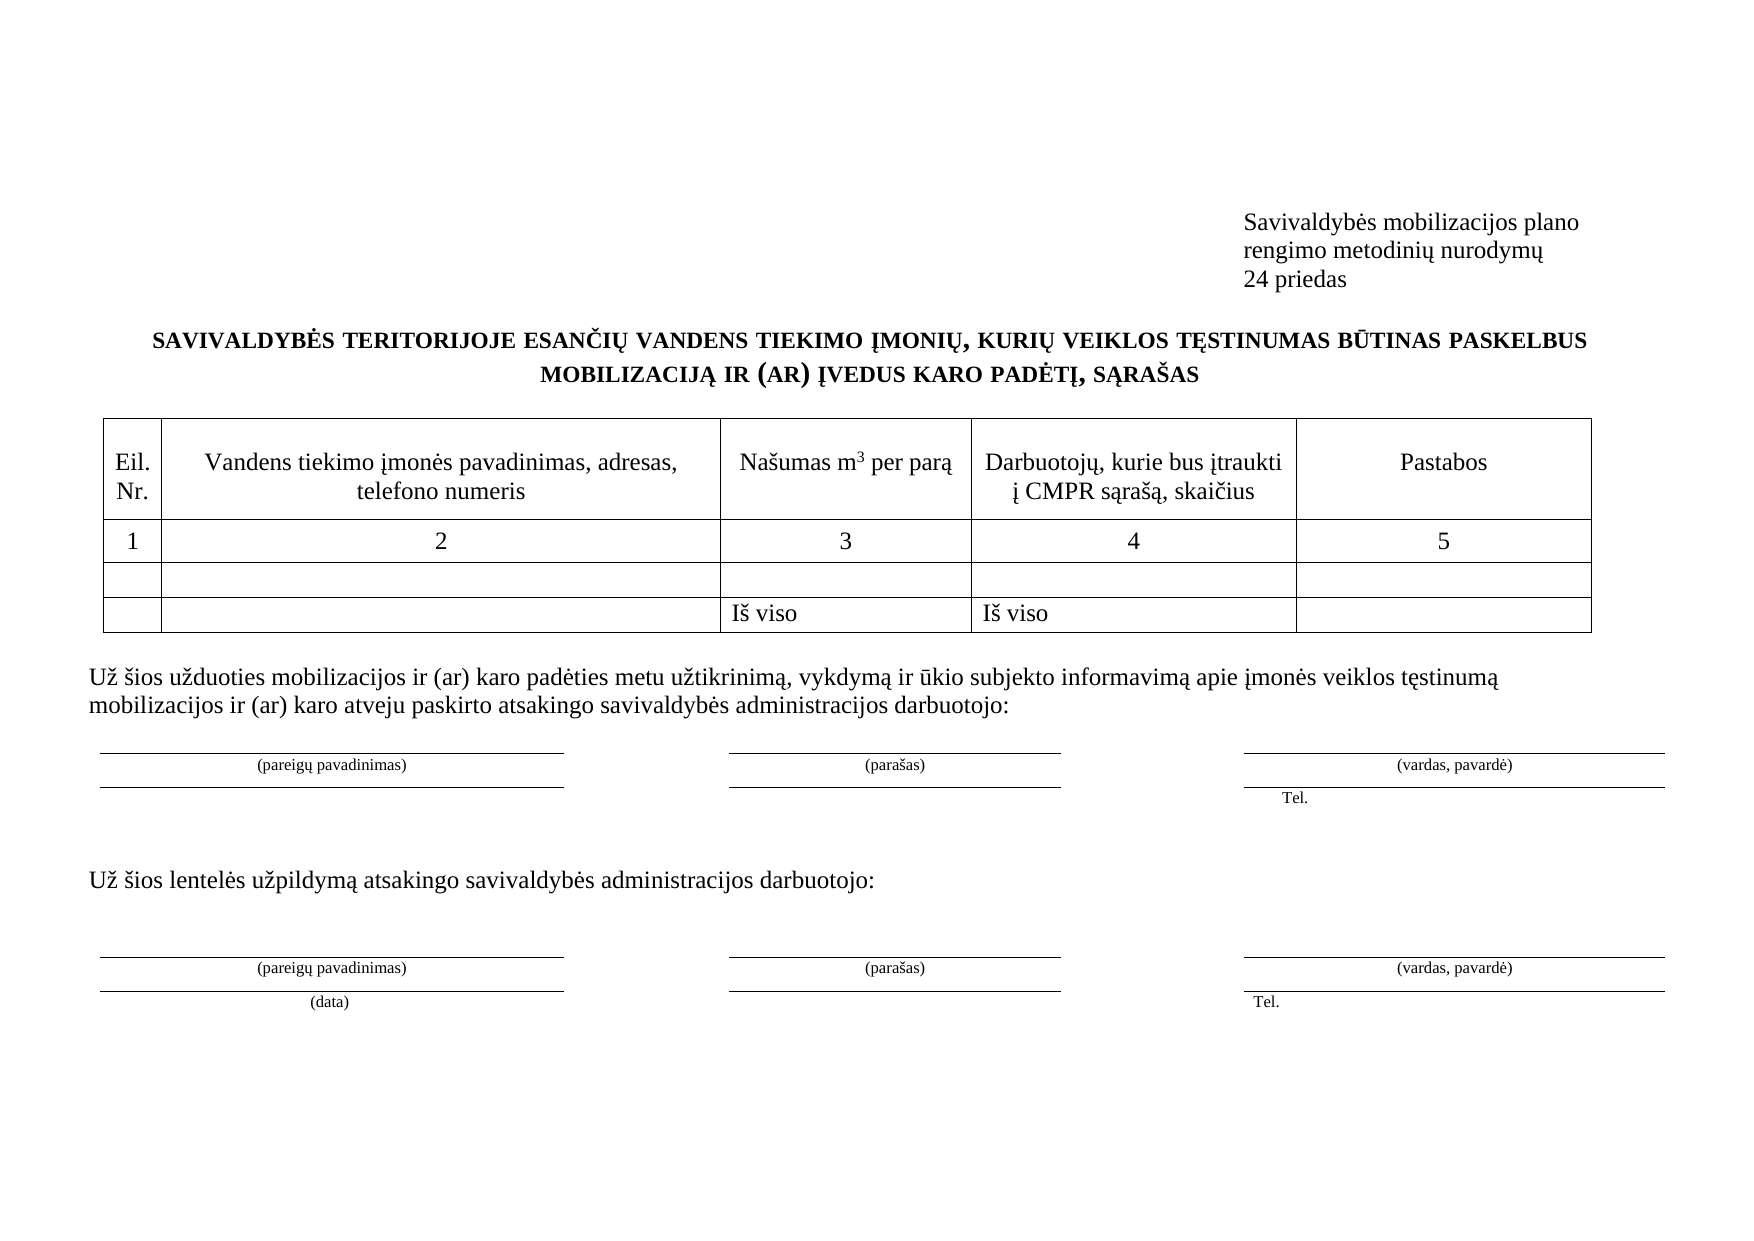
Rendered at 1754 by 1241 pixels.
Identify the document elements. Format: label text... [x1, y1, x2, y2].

table_cell (pareigų pavadinimas) [100, 754, 564, 787]
text Už šios užduoties mobilizacijos ir (ar) karo padėties metu užtikrinimą, vykdymą ir ūkio subjekto informavimą apie įmonės veiklos tęstinumą mobilizacijos ir (ar) karo atveju paskirto atsakingo savivaldybės administracijos darbuotojo: [89, 662, 1636, 719]
table_cell [972, 563, 1296, 597]
table_header Našumas m3 per parą [721, 419, 971, 519]
table_header Eil. Nr. [104, 419, 161, 519]
table_cell (vardas, pavardė) [1244, 958, 1665, 991]
table_cell [1061, 753, 1244, 787]
table_cell (parašas) [729, 958, 1061, 991]
table_cell (pareigų pavadinimas) [100, 958, 564, 991]
table_cell (parašas) [729, 754, 1061, 787]
text Už šios lentelės užpildymą atsakingo savivaldybės administracijos darbuotojo: [89, 865, 1636, 894]
table_cell [564, 957, 729, 991]
table_cell [721, 563, 971, 597]
text rengimo metodinių nurodymų [103, 235, 1636, 264]
text 24 priedas [103, 264, 1636, 293]
table_cell 5 [1297, 520, 1591, 562]
table_header [1244, 719, 1665, 753]
table_cell 4 [972, 520, 1296, 562]
table_cell [1297, 598, 1591, 632]
table_header [100, 719, 564, 753]
text (data) Tel. [103, 992, 1636, 1011]
table_header [729, 923, 1061, 957]
table_cell [104, 598, 161, 632]
table_cell Iš viso [972, 598, 1296, 632]
table_header [564, 923, 729, 957]
table_cell [564, 753, 729, 787]
table_cell 2 [162, 520, 720, 562]
table_cell [1297, 563, 1591, 597]
table_header Darbuotojų, kurie bus įtraukti į CMPR sąrašą, skaičius [972, 419, 1296, 519]
table_cell [1061, 957, 1244, 991]
table_cell Iš viso [721, 598, 971, 632]
table_cell [104, 563, 161, 597]
table_header [1061, 719, 1244, 753]
table_cell [162, 598, 720, 632]
table_header Vandens tiekimo įmonės pavadinimas, adresas, telefono numeris [162, 419, 720, 519]
table_header [1244, 923, 1665, 957]
table_header [564, 719, 729, 753]
table_cell 3 [721, 520, 971, 562]
table_header [1061, 923, 1244, 957]
table_cell [162, 563, 720, 597]
table_header [100, 923, 564, 957]
table_cell (vardas, pavardė) [1244, 754, 1665, 787]
text Tel. [89, 788, 1636, 807]
text savivaldybės teritorijoje esančių vandens tiekimo įmonių, kurių veiklos tęstinumas būtinas paskelbus mobilizaciją ir (ar) įvedus karo padėtį, sąrašas [103, 322, 1636, 389]
text Savivaldybės mobilizacijos plano [103, 207, 1636, 235]
table_header [729, 719, 1061, 753]
table_header Pastabos [1297, 419, 1591, 519]
table_cell 1 [104, 520, 161, 562]
